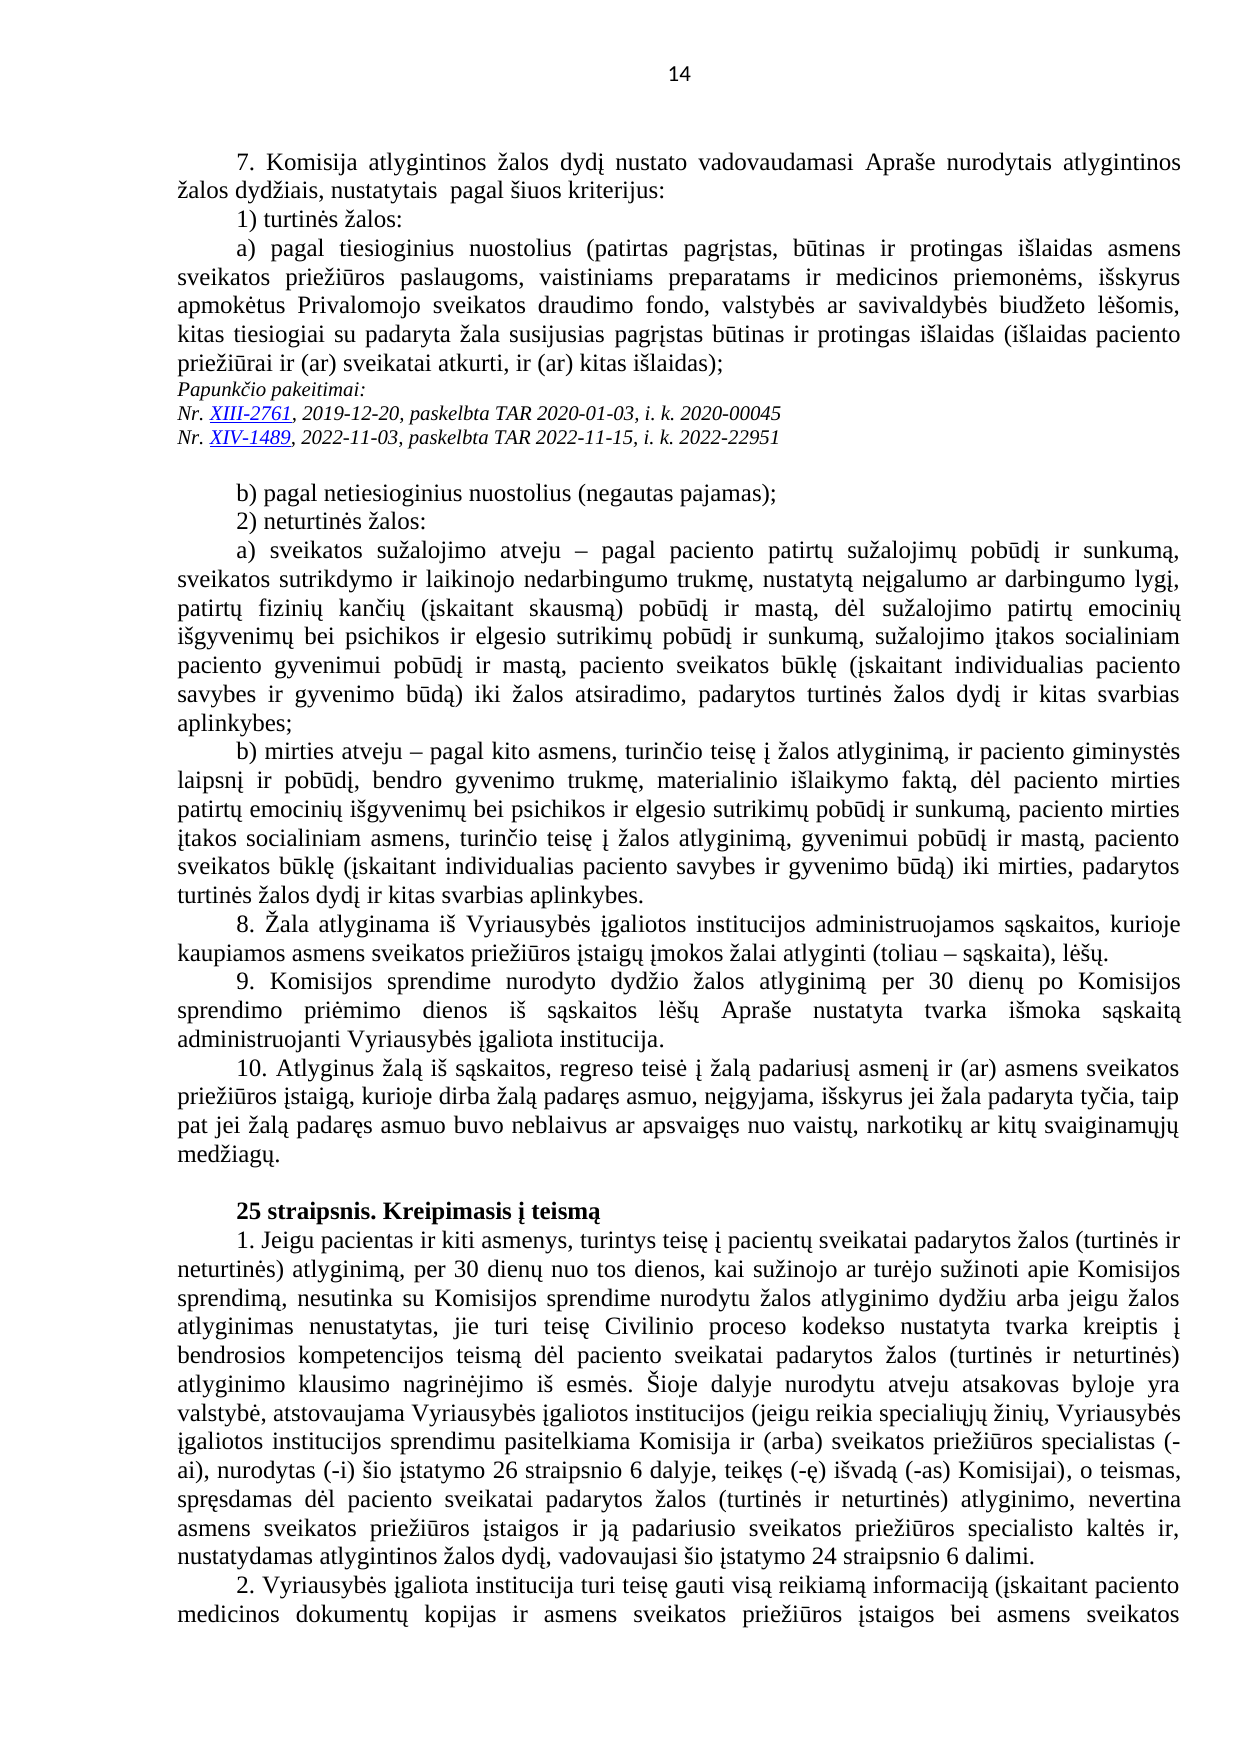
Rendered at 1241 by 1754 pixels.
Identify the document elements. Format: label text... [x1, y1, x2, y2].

text 1) turtinės žalos: [177, 204, 1181, 233]
text 1. Jeigu pacientas ir kiti asmenys, turintys teisę į pacientų sveikatai padarytos žalos (turtinės ir neturtinės) atlyginimą, per 30 dienų nuo tos dienos, kai sužinojo ar turėjo sužinoti apie Komisijos sprendimą, nesutinka su Komisijos sprendime nurodytu žalos atlyginimo dydžiu arba jeigu žalos atlyginimas nenustatytas, jie turi teisę Civilinio proceso kodekso nustatyta tvarka kreiptis į bendrosios kompetencijos teismą dėl paciento sveikatai padarytos žalos (turtinės ir neturtinės) atlyginimo klausimo nagrinėjimo iš esmės. Šioje dalyje nurodytu atveju atsakovas byloje yra valstybė, atstovaujama Vyriausybės įgaliotos institucijos (jeigu reikia specialiųjų žinių, Vyriausybės įgaliotos institucijos sprendimu pasitelkiama Komisija ir (arba) sveikatos priežiūros specialistas (-ai), nurodytas (-i) šio įstatymo 26 straipsnio 6 dalyje, teikęs (-ę) išvadą (-as) Komisijai), o teismas, spręsdamas dėl paciento sveikatai padarytos žalos (turtinės ir neturtinės) atlyginimo, nevertina asmens sveikatos priežiūros įstaigos ir ją padariusio sveikatos priežiūros specialisto kaltės ir, nustatydamas atlygintinos žalos dydį, vadovaujasi šio įstatymo 24 straipsnio 6 dalimi. [177, 1225, 1181, 1570]
text 2) neturtinės žalos: [177, 506, 1181, 535]
text 2. Vyriausybės įgaliota institucija turi teisę gauti visą reikiamą informaciją (įskaitant paciento medicinos dokumentų kopijas ir asmens sveikatos priežiūros įstaigos bei asmens sveikatos [177, 1570, 1181, 1628]
text 8. Žala atlyginama iš Vyriausybės įgaliotos institucijos administruojamos sąskaitos, kurioje kaupiamos asmens sveikatos priežiūros įstaigų įmokos žalai atlyginti (toliau – sąskaita), lėšų. [177, 909, 1181, 966]
text Nr. XIV-1489, 2022-11-03, paskelbta TAR 2022-11-15, i. k. 2022-22951 [177, 425, 1181, 449]
text a) sveikatos sužalojimo atveju – pagal paciento patirtų sužalojimų pobūdį ir sunkumą, sveikatos sutrikdymo ir laikinojo nedarbingumo trukmę, nustatytą neįgalumo ar darbingumo lygį, patirtų fizinių kančių (įskaitant skausmą) pobūdį ir mastą, dėl sužalojimo patirtų emocinių išgyvenimų bei psichikos ir elgesio sutrikimų pobūdį ir sunkumą, sužalojimo įtakos socialiniam paciento gyvenimui pobūdį ir mastą, paciento sveikatos būklę (įskaitant individualias paciento savybes ir gyvenimo būdą) iki žalos atsiradimo, padarytos turtinės žalos dydį ir kitas svarbias aplinkybes; [177, 535, 1181, 736]
text Papunkčio pakeitimai: [177, 377, 1181, 401]
text 25 straipsnis. Kreipimasis į teismą [177, 1196, 1181, 1225]
text b) mirties atveju – pagal kito asmens, turinčio teisę į žalos atlyginimą, ir paciento giminystės laipsnį ir pobūdį, bendro gyvenimo trukmę, materialinio išlaikymo faktą, dėl paciento mirties patirtų emocinių išgyvenimų bei psichikos ir elgesio sutrikimų pobūdį ir sunkumą, paciento mirties įtakos socialiniam asmens, turinčio teisę į žalos atlyginimą, gyvenimui pobūdį ir mastą, paciento sveikatos būklę (įskaitant individualias paciento savybes ir gyvenimo būdą) iki mirties, padarytos turtinės žalos dydį ir kitas svarbias aplinkybes. [177, 736, 1181, 909]
text 9. Komisijos sprendime nurodyto dydžio žalos atlyginimą per 30 dienų po Komisijos sprendimo priėmimo dienos iš sąskaitos lėšų Apraše nustatyta tvarka išmoka sąskaitą administruojanti Vyriausybės įgaliota institucija. [177, 966, 1181, 1053]
text a) pagal tiesioginius nuostolius (patirtas pagrįstas, būtinas ir protingas išlaidas asmens sveikatos priežiūros paslaugoms, vaistiniams preparatams ir medicinos priemonėms, išskyrus apmokėtus Privalomojo sveikatos draudimo fondo, valstybės ar savivaldybės biudžeto lėšomis, kitas tiesiogiai su padaryta žala susijusias pagrįstas būtinas ir protingas išlaidas (išlaidas paciento priežiūrai ir (ar) sveikatai atkurti, ir (ar) kitas išlaidas); [177, 233, 1181, 377]
text b) pagal netiesioginius nuostolius (negautas pajamas); [177, 478, 1181, 506]
text 10. Atlyginus žalą iš sąskaitos, regreso teisė į žalą padariusį asmenį ir (ar) asmens sveikatos priežiūros įstaigą, kurioje dirba žalą padaręs asmuo, neįgyjama, išskyrus jei žala padaryta tyčia, taip pat jei žalą padaręs asmuo buvo neblaivus ar apsvaigęs nuo vaistų, narkotikų ar kitų svaiginamųjų medžiagų. [177, 1053, 1181, 1168]
text Nr. XIII-2761, 2019-12-20, paskelbta TAR 2020-01-03, i. k. 2020-00045 [177, 401, 1181, 425]
text 7. Komisija atlygintinos žalos dydį nustato vadovaudamasi Apraše nurodytais atlygintinos žalos dydžiais, nustatytais pagal šiuos kriterijus: [177, 147, 1181, 204]
